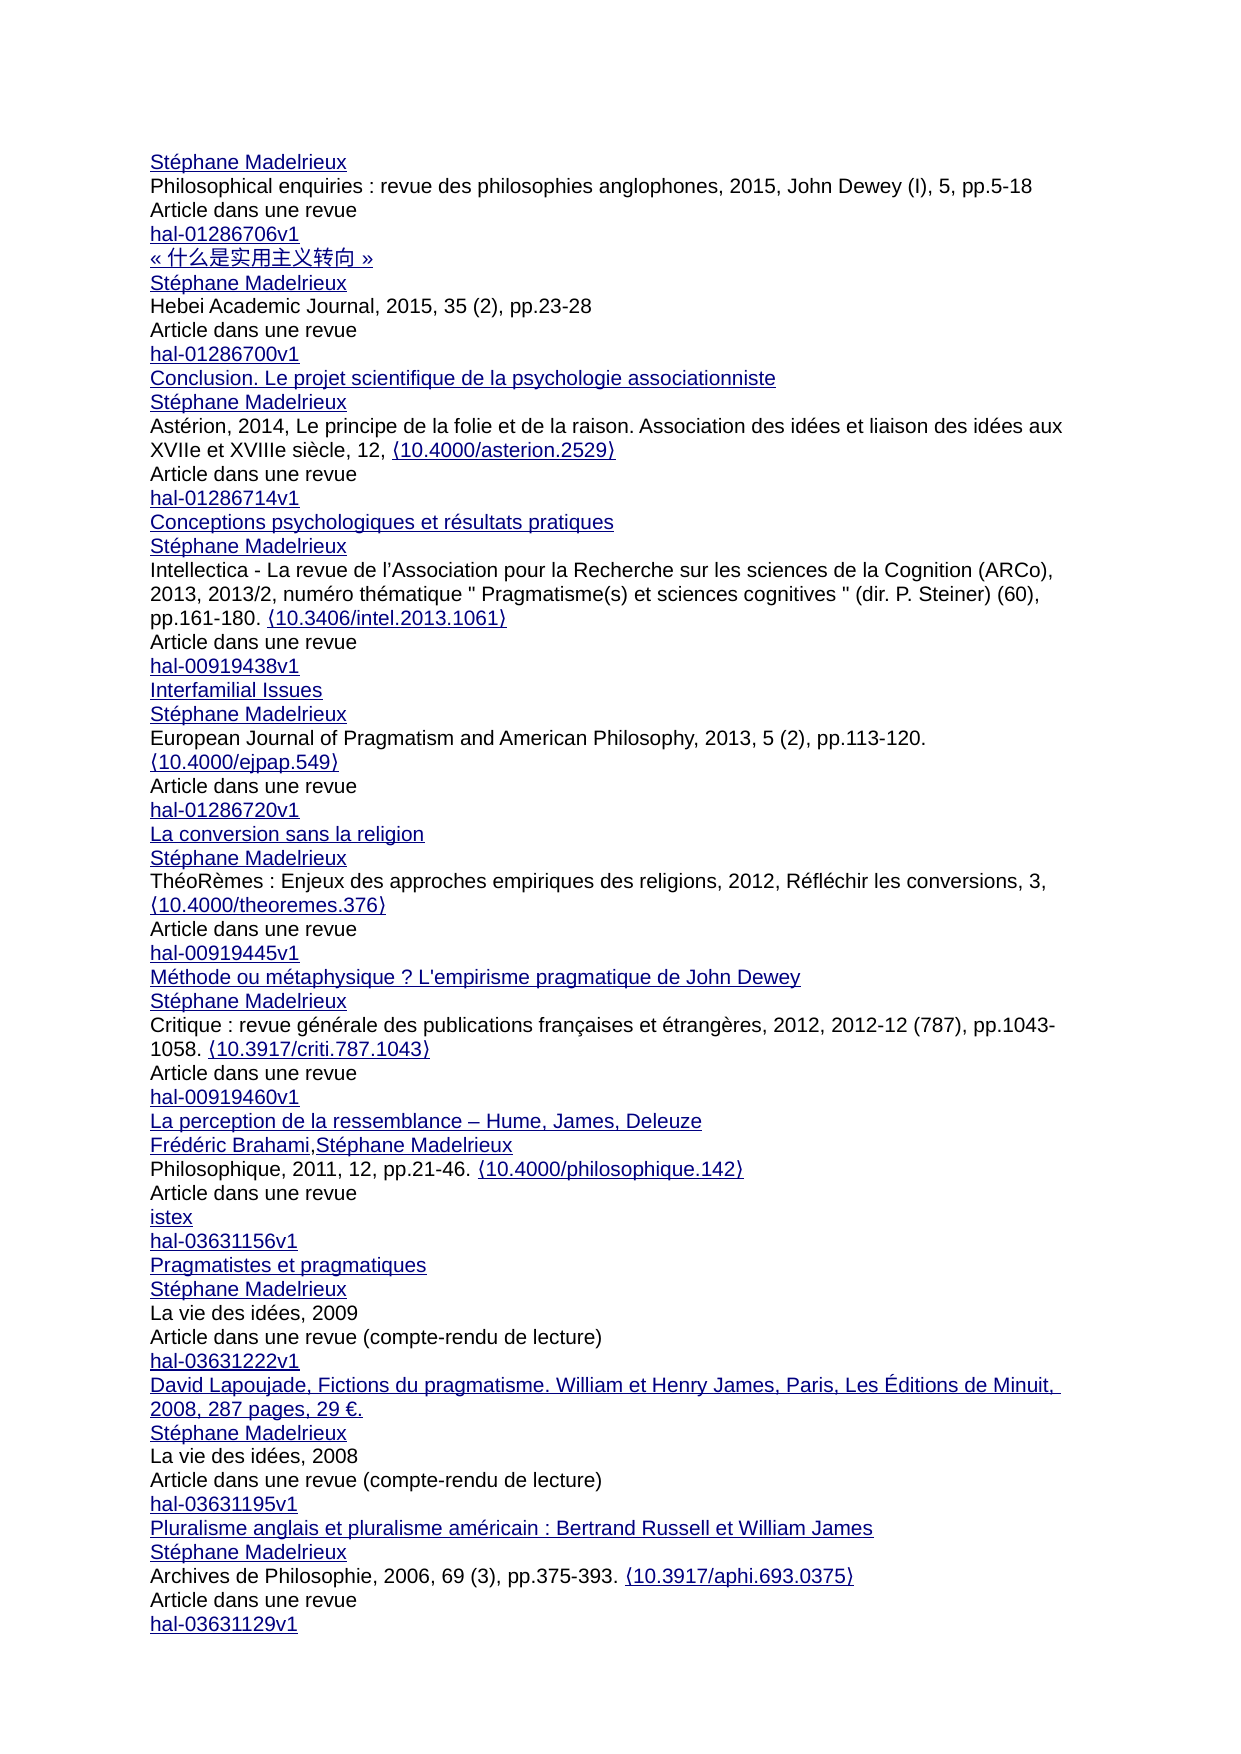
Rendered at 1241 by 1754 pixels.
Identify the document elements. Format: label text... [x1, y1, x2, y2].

table_cell « 什么是实用主义转向 » Stéphane Madelrieux Hebei Academic Journal, 2015, 35 (2), pp.23-28 Article dans une revue hal-01286700v1 [150, 246, 1090, 366]
table_cell Méthode ou métaphysique ? L'empirisme pragmatique de John Dewey Stéphane Madelrieux Critique : revue générale des publications françaises et étrangères, 2012, 2012-12 (787), pp.1043-1058. ⟨10.3917/criti.787.1043⟩ Article dans une revue hal-00919460v1 [150, 965, 1090, 1109]
table_cell La perception de la ressemblance – Hume, James, Deleuze Frédéric Brahami,Stéphane Madelrieux Philosophique, 2011, 12, pp.21-46. ⟨10.4000/philosophique.142⟩ Article dans une revue istex hal-03631156v1 [150, 1109, 1090, 1253]
table_cell Interfamilial Issues Stéphane Madelrieux European Journal of Pragmatism and American Philosophy, 2013, 5 (2), pp.113-120. ⟨10.4000/ejpap.549⟩ Article dans une revue hal-01286720v1 [150, 678, 1090, 821]
table_cell Pluralisme anglais et pluralisme américain : Bertrand Russell et William James Stéphane Madelrieux Archives de Philosophie, 2006, 69 (3), pp.375-393. ⟨10.3917/aphi.693.0375⟩ Article dans une revue hal-03631129v1 [150, 1516, 1090, 1636]
table_cell David Lapoujade, Fictions du pragmatisme. William et Henry James, Paris, Les Éditions de Minuit, 2008, 287 pages, 29 €. Stéphane Madelrieux La vie des idées, 2008 Article dans une revue (compte-rendu de lecture) hal-03631195v1 [150, 1373, 1090, 1516]
table_cell Stéphane Madelrieux Philosophical enquiries : revue des philosophies anglophones, 2015, John Dewey (I), 5, pp.5-18 Article dans une revue hal-01286706v1 [150, 150, 1090, 246]
table_cell Conclusion. Le projet scientifique de la psychologie associationniste Stéphane Madelrieux Astérion, 2014, Le principe de la folie et de la raison. Association des idées et liaison des idées aux XVIIe et XVIIIe siècle, 12, ⟨10.4000/asterion.2529⟩ Article dans une revue hal-01286714v1 [150, 366, 1090, 510]
table_cell Conceptions psychologiques et résultats pratiques Stéphane Madelrieux Intellectica - La revue de l’Association pour la Recherche sur les sciences de la Cognition (ARCo), 2013, 2013/2, numéro thématique " Pragmatisme(s) et sciences cognitives " (dir. P. Steiner) (60), pp.161-180. ⟨10.3406/intel.2013.1061⟩ Article dans une revue hal-00919438v1 [150, 510, 1090, 678]
table_cell Pragmatistes et pragmatiques Stéphane Madelrieux La vie des idées, 2009 Article dans une revue (compte-rendu de lecture) hal-03631222v1 [150, 1253, 1090, 1372]
table_cell La conversion sans la religion Stéphane Madelrieux ThéoRèmes : Enjeux des approches empiriques des religions, 2012, Réfléchir les conversions, 3, ⟨10.4000/theoremes.376⟩ Article dans une revue hal-00919445v1 [150, 821, 1090, 965]
